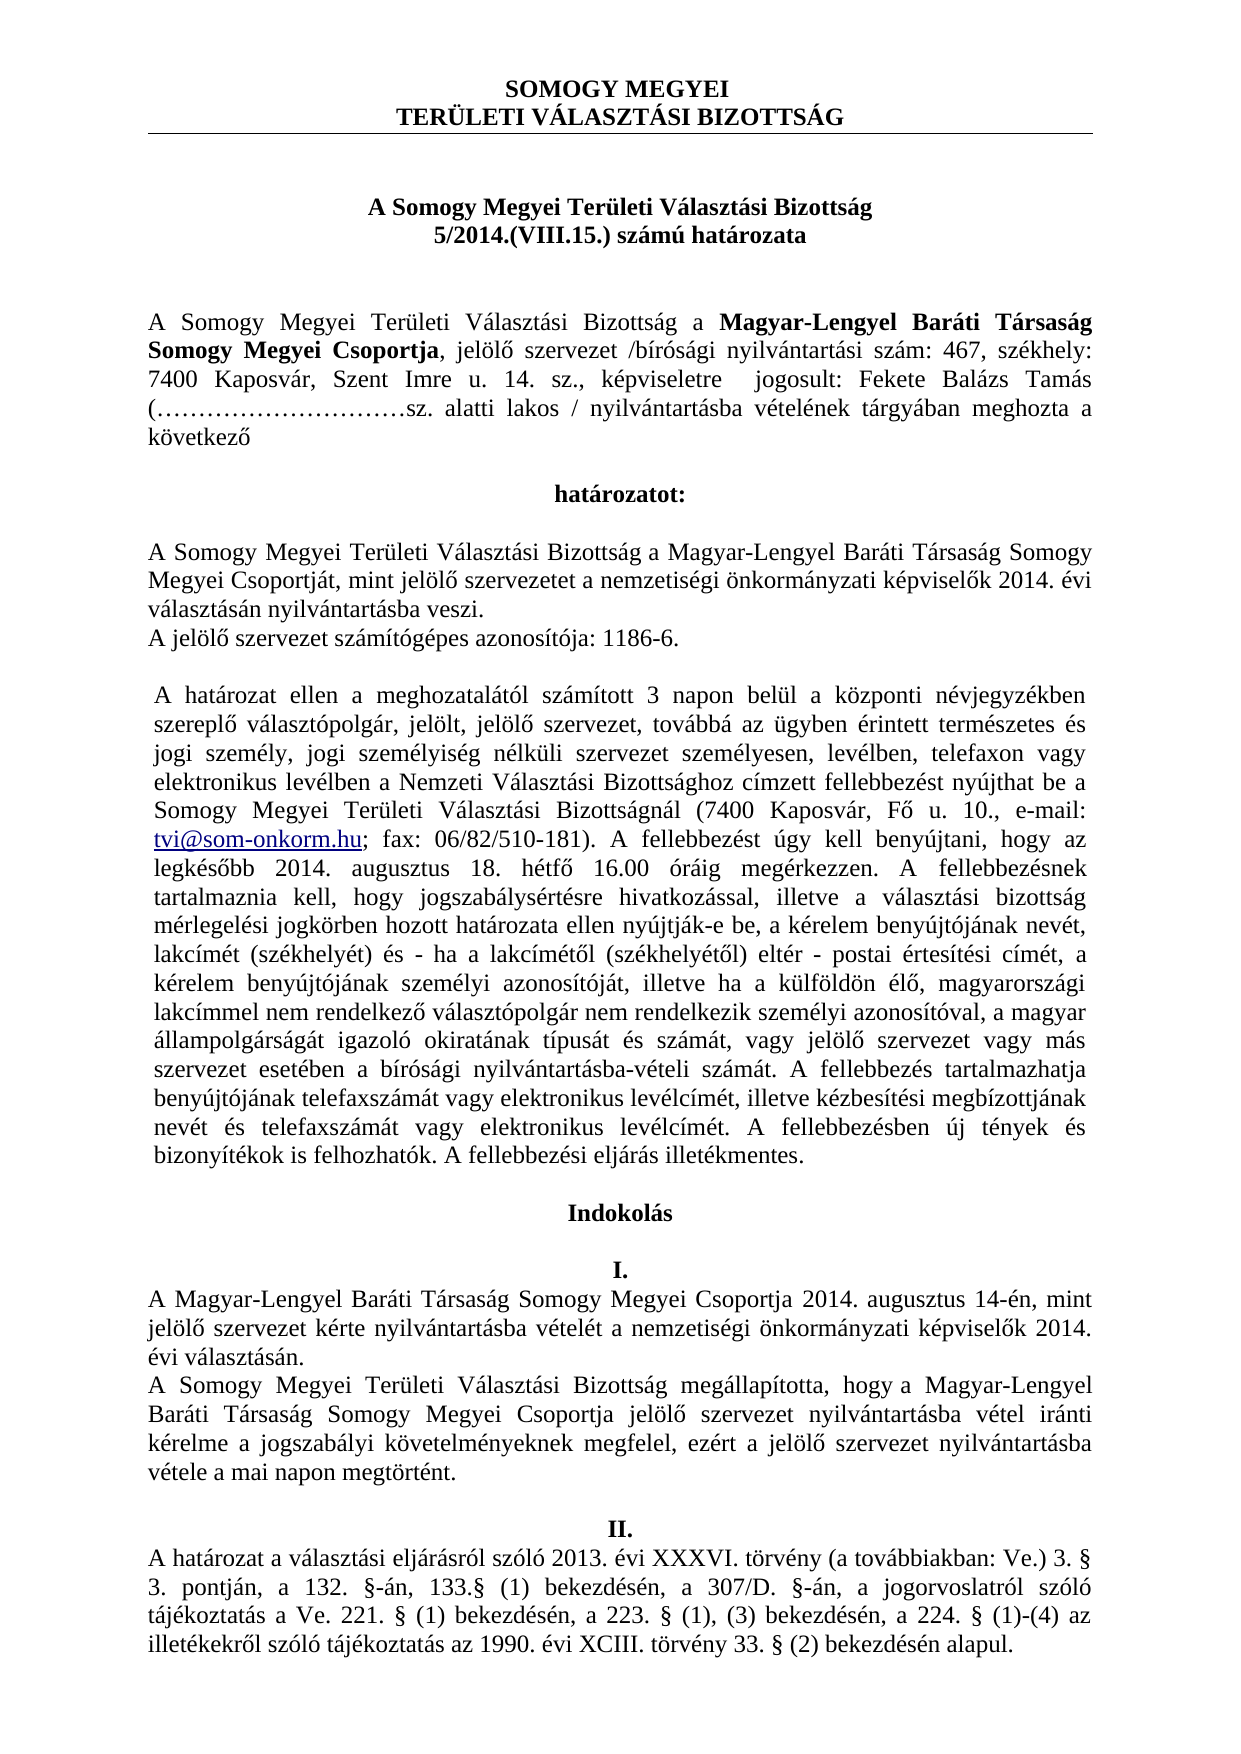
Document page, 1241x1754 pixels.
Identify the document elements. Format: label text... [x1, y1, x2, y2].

text A Somogy Megyei Területi Választási Bizottság a Magyar-Lengyel Baráti Társaság Somogy Megyei Csoportját, mint jelölő szervezetet a nemzetiségi önkormányzati képviselők 2014. évi választásán nyilvántartásba veszi. [148, 537, 1093, 623]
text A határozat a választási eljárásról szóló 2013. évi XXXVI. törvény (a továbbiakban: Ve.) 3. § 3. pontján, a 132. §-án, 133.§ (1) bekezdésén, a 307/D. §-án, a jogorvoslatról szóló tájékoztatás a Ve. 221. § (1) bekezdésén, a 223. § (1), (3) bekezdésén, a 224. § (1)-(4) az illetékekről szóló tájékoztatás az 1990. évi XCIII. törvény 33. § (2) bekezdésén alapul. [148, 1543, 1093, 1658]
text A Magyar-Lengyel Baráti Társaság Somogy Megyei Csoportja 2014. augusztus 14-én, mint jelölő szervezet kérte nyilvántartásba vételét a nemzetiségi önkormányzati képviselők 2014. évi választásán. [148, 1284, 1093, 1371]
text SOMOGY MEGYEI [148, 74, 1093, 102]
text határozatot: [148, 479, 1093, 508]
text Indokolás [148, 1198, 1093, 1227]
text A jelölő szervezet számítógépes azonosítója: 1186-6. [148, 623, 1093, 652]
text A Somogy Megyei Területi Választási Bizottság [148, 192, 1093, 221]
text A határozat ellen a meghozatalától számított 3 napon belül a központi névjegyzékben szereplő választópolgár, jelölt, jelölő szervezet, továbbá az ügyben érintett természetes és jogi személy, jogi személyiség nélküli szervezet személyesen, levélben, telefaxon vagy elektronikus levélben a Nemzeti Választási Bizottsághoz címzett fellebbezést nyújthat be a Somogy Megyei Területi Választási Bizottságnál (7400 Kaposvár, Fő u. 10., e-mail: tvi@som-onkorm.hu; fax: 06/82/510-181). A fellebbezést úgy kell benyújtani, hogy az legkésőbb 2014. augusztus 18. hétfő 16.00 óráig megérkezzen. A fellebbezésnek tartalmaznia kell, hogy jogszabálysértésre hivatkozással, illetve a választási bizottság mérlegelési jogkörben hozott határozata ellen nyújtják-e be, a kérelem benyújtójának nevét, lakcímét (székhelyét) és - ha a lakcímétől (székhelyétől) eltér - postai értesítési címét, a kérelem benyújtójának személyi azonosítóját, illetve ha a külföldön élő, magyarországi lakcímmel nem rendelkező választópolgár nem rendelkezik személyi azonosítóval, a magyar állampolgárságát igazoló okiratának típusát és számát, vagy jelölő szervezet vagy más szervezet esetében a bírósági nyilvántartásba-vételi számát. A fellebbezés tartalmazhatja benyújtójának telefaxszámát vagy elektronikus levélcímét, illetve kézbesítési megbízottjának nevét és telefaxszámát vagy elektronikus levélcímét. A fellebbezésben új tények és bizonyítékok is felhozhatók. A fellebbezési eljárás illetékmentes. [153, 681, 1087, 1169]
text II. [148, 1514, 1093, 1543]
text I. [148, 1256, 1093, 1284]
text 5/2014.(VIII.15.) számú határozata [148, 221, 1093, 249]
text A Somogy Megyei Területi Választási Bizottság megállapította, hogy a Magyar-Lengyel Baráti Társaság Somogy Megyei Csoportja jelölő szervezet nyilvántartásba vétel iránti kérelme a jogszabályi követelményeknek megfelel, ezért a jelölő szervezet nyilvántartásba vétele a mai napon megtörtént. [148, 1371, 1093, 1486]
text TERÜLETI VÁLASZTÁSI BIZOTTSÁG [148, 102, 1093, 133]
text A Somogy Megyei Területi Választási Bizottság a Magyar-Lengyel Baráti Társaság Somogy Megyei Csoportja, jelölő szervezet /bírósági nyilvántartási szám: 467, székhely: 7400 Kaposvár, Szent Imre u. 14. sz., képviseletre jogosult: Fekete Balázs Tamás (…………………………sz. alatti lakos / nyilvántartásba vételének tárgyában meghozta a következő [148, 307, 1093, 451]
